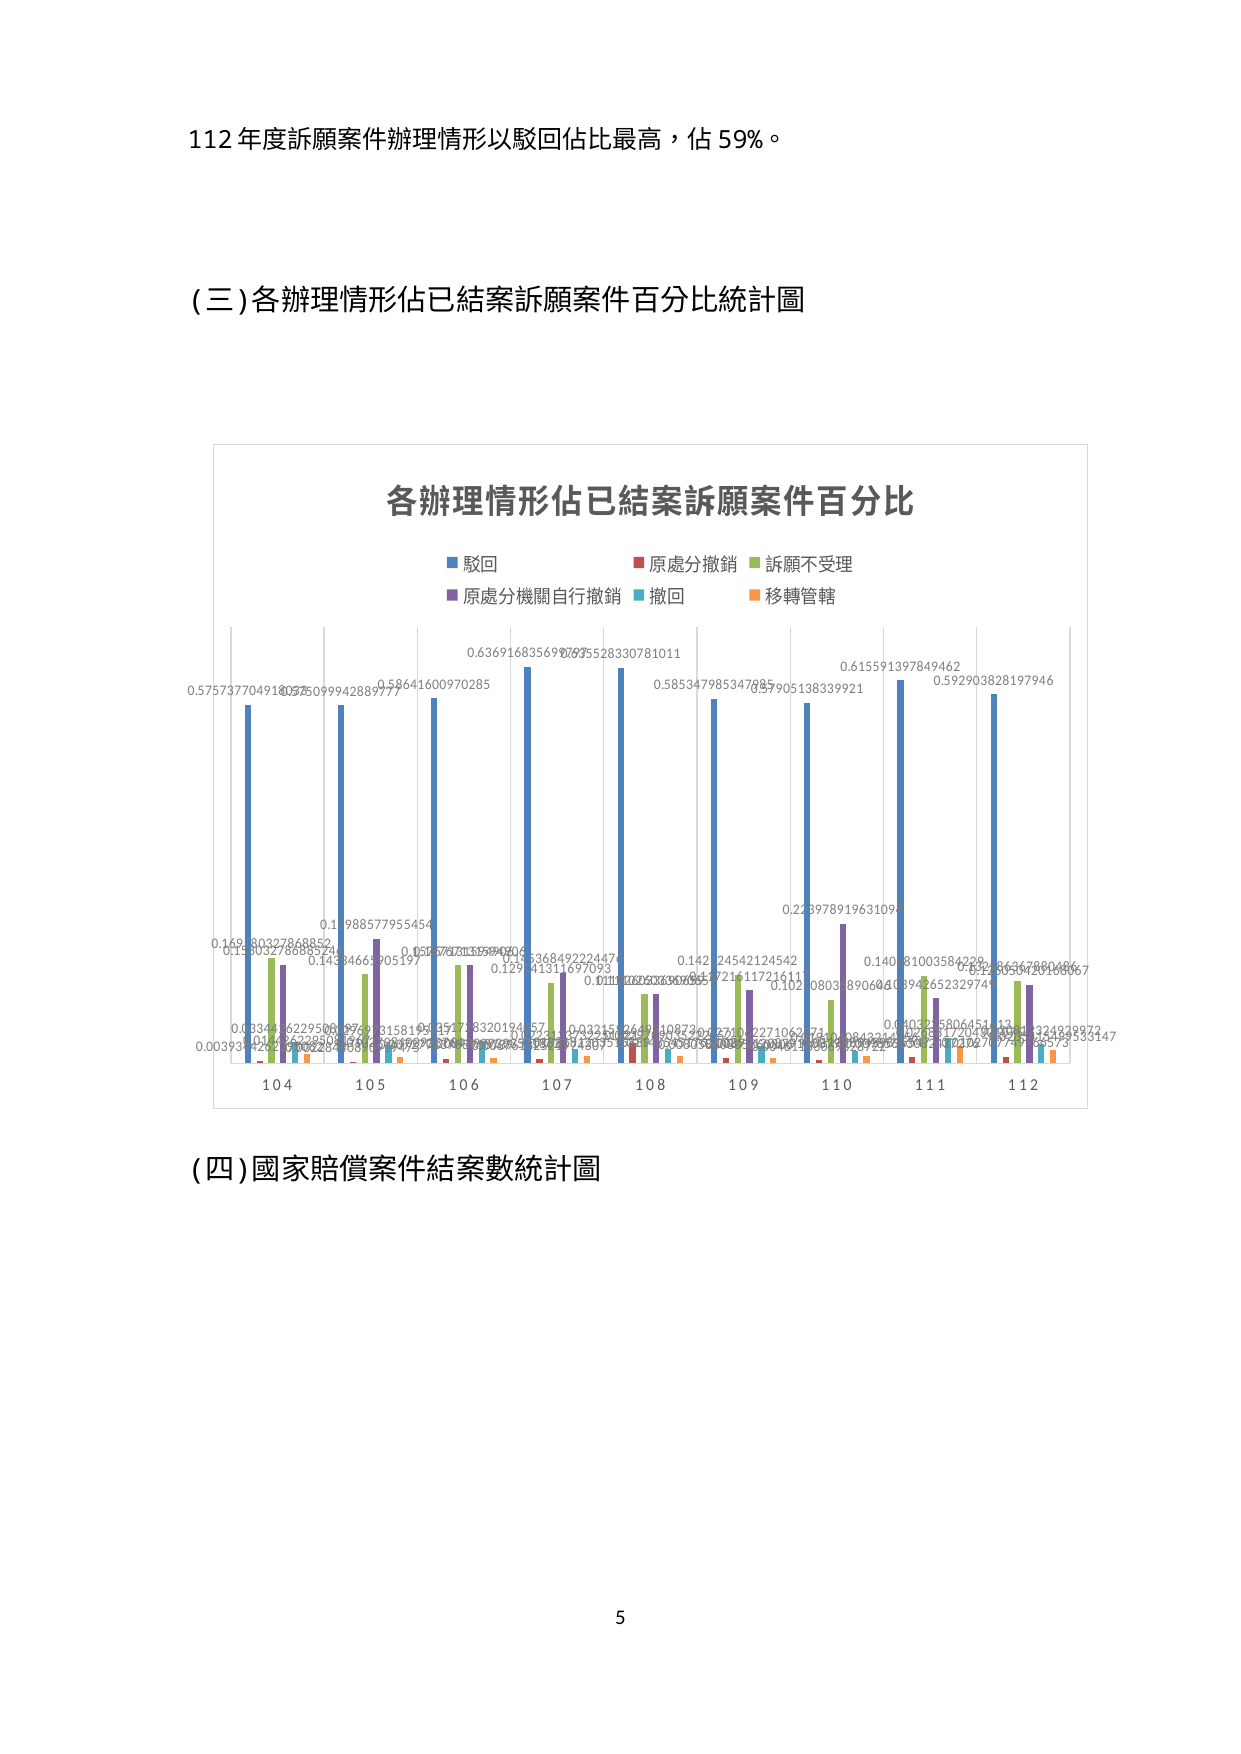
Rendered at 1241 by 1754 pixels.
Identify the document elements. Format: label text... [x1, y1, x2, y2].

text (三)各辦理情形佔已結案訴願案件百分比統計圖 [187, 256, 1053, 319]
text 112年度訴願案件辦理情形以駁回佔比最高，佔59%。 [187, 96, 1053, 159]
text (四)國家賠償案件結案數統計圖 [187, 1125, 1053, 1187]
